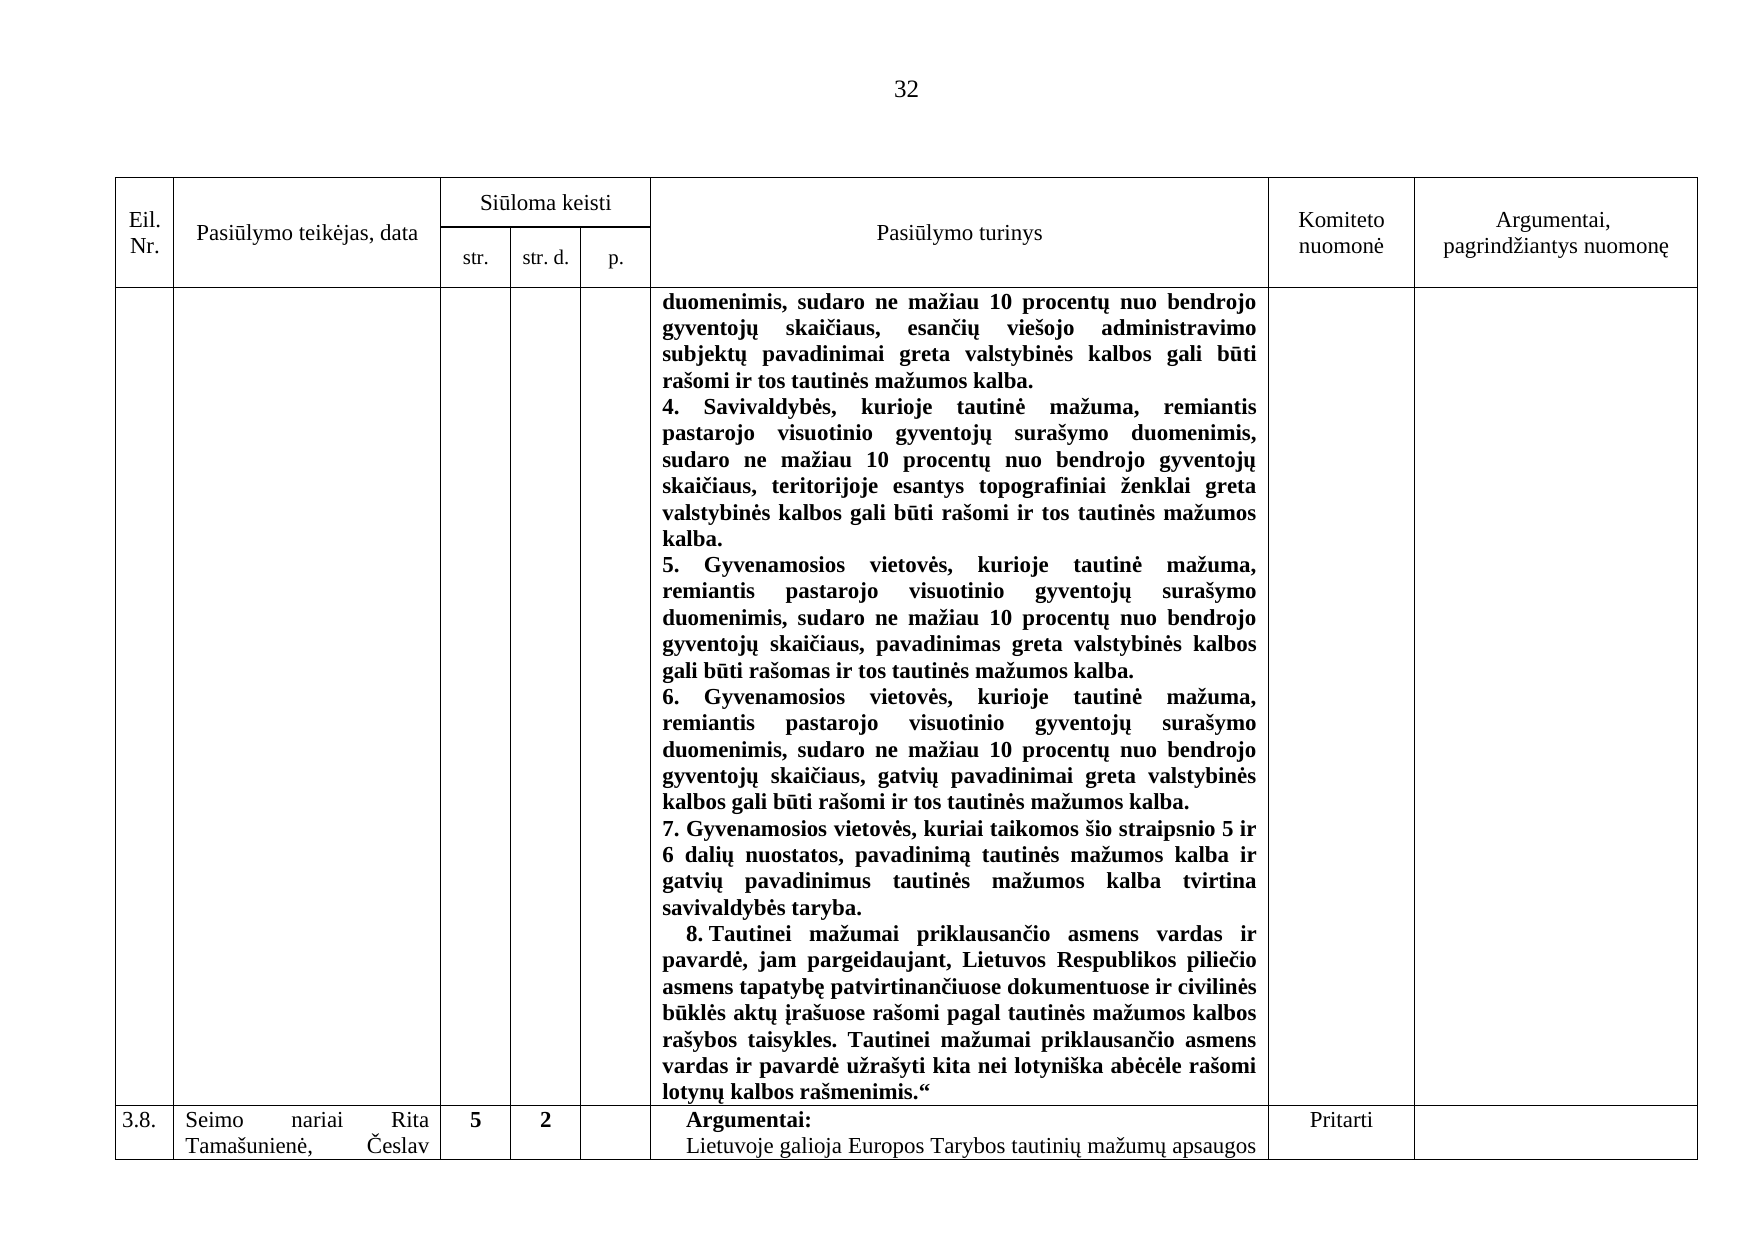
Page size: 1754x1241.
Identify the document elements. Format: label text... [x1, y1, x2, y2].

table_header Argumentai, pagrindžiantys nuomonę [1415, 178, 1697, 287]
table_cell Argumentai: Lietuvoje galioja Europos Tarybos tautinių mažumų apsaugos [651, 1106, 1268, 1158]
table_cell 3.8. [116, 1106, 173, 1158]
table_cell [581, 288, 650, 1105]
table_cell Pritarti [1269, 1106, 1414, 1158]
table_cell 2 [511, 1106, 580, 1158]
table_cell [581, 1106, 650, 1158]
table_cell Seimo nariai Rita Tamašunienė, Česlav [174, 1106, 440, 1158]
table_cell p. [581, 228, 650, 287]
table_cell [441, 288, 510, 1105]
table_cell [1415, 1106, 1697, 1158]
table_cell duomenimis, sudaro ne mažiau 10 procentų nuo bendrojo gyventojų skaičiaus, esančių viešojo administravimo subjektų pavadinimai greta valstybinės kalbos gali būti rašomi ir tos tautinės mažumos kalba. 4. Savivaldybės, kurioje tautinė mažuma, remiantis pastarojo visuotinio gyventojų surašymo duomenimis, sudaro ne mažiau 10 procentų nuo bendrojo gyventojų skaičiaus, teritorijoje esantys topografiniai ženklai greta valstybinės kalbos gali būti rašomi ir tos tautinės mažumos kalba. 5. Gyvenamosios vietovės, kurioje tautinė mažuma, remiantis pastarojo visuotinio gyventojų surašymo duomenimis, sudaro ne mažiau 10 procentų nuo bendrojo gyventojų skaičiaus, pavadinimas greta valstybinės kalbos gali būti rašomas ir tos tautinės mažumos kalba. 6. Gyvenamosios vietovės, kurioje tautinė mažuma, remiantis pastarojo visuotinio gyventojų surašymo duomenimis, sudaro ne mažiau 10 procentų nuo bendrojo gyventojų skaičiaus, gatvių pavadinimai greta valstybinės kalbos gali būti rašomi ir tos tautinės mažumos kalba. 7. Gyvenamosios vietovės, kuriai taikomos šio straipsnio 5 ir 6 dalių nuostatos, pavadinimą tautinės mažumos kalba ir gatvių pavadinimus tautinės mažumos kalba tvirtina savivaldybės taryba. 8. Tautinei mažumai priklausančio asmens vardas ir pavardė, jam pargeidaujant, Lietuvos Respublikos piliečio asmens tapatybę patvirtinančiuose dokumentuose ir civilinės būklės aktų įrašuose rašomi pagal tautinės mažumos kalbos rašybos taisykles. Tautinei mažumai priklausančio asmens vardas ir pavardė užrašyti kita nei lotyniška abėcėle rašomi lotynų kalbos rašmenimis.“ [651, 288, 1268, 1105]
table_cell 5 [441, 1106, 510, 1158]
table_header Pasiūlymo turinys [651, 178, 1268, 287]
table_header Komiteto nuomonė [1269, 178, 1414, 287]
table_cell [174, 288, 440, 1105]
table_cell str. [441, 228, 510, 287]
table_cell [1415, 288, 1697, 1105]
table_cell [116, 288, 173, 1105]
table_cell [511, 288, 580, 1105]
table_header Pasiūlymo teikėjas, data [174, 178, 440, 287]
table_header Siūloma keisti [441, 178, 650, 226]
table_header Eil. Nr. [116, 178, 173, 287]
table_cell [1269, 288, 1414, 1105]
table_cell str. d. [511, 228, 580, 287]
